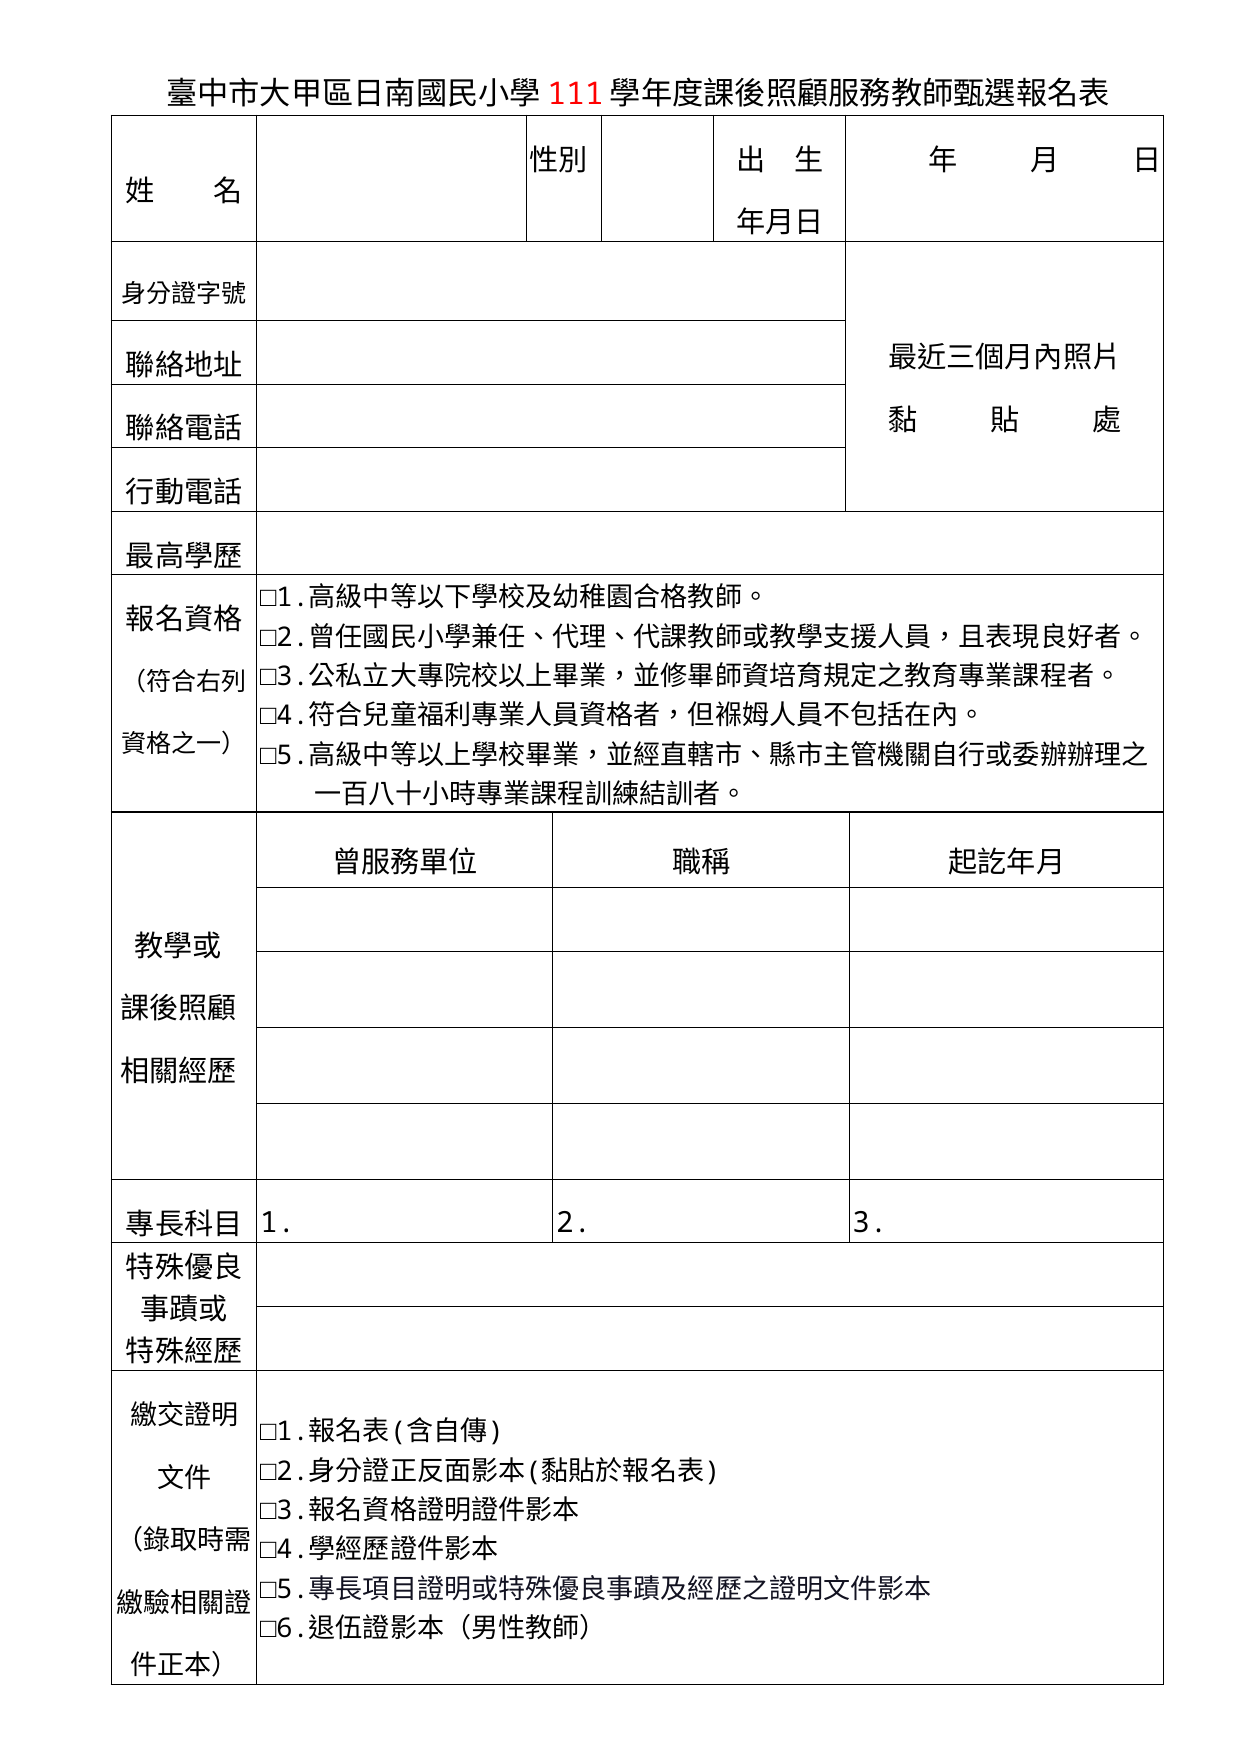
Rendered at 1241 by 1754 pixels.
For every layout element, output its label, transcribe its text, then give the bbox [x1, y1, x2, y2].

table_cell [553, 1104, 849, 1179]
table_cell 聯絡地址 [112, 321, 256, 383]
table_cell 專長科目 [112, 1180, 256, 1242]
table_cell [257, 1243, 1163, 1306]
table_cell 聯絡電話 [112, 385, 256, 447]
table_cell [257, 242, 845, 320]
table_cell [257, 321, 845, 383]
table_cell 1. [257, 1180, 552, 1242]
table_cell 報名資格 （符合右列資格之一） [112, 575, 256, 811]
table_cell [257, 1307, 1163, 1370]
table_cell [257, 1104, 552, 1179]
table_cell 身分證字號 [112, 242, 256, 320]
table_cell [257, 888, 552, 951]
table_cell □1.報名表(含自傳) □2.身分證正反面影本(黏貼於報名表) □3.報名資格證明證件影本 □4.學經歷證件影本 □5.專長項目證明或特殊優良事蹟及經歷之證明文件影本 □6.退伍證影本（男性教師） [257, 1371, 1163, 1684]
table_cell [257, 448, 845, 511]
table_cell 3. [850, 1180, 1163, 1242]
table_header 出 生 年月日 [714, 116, 845, 241]
table_cell [257, 952, 552, 1027]
table_cell [850, 1028, 1163, 1103]
table_cell 教學或 課後照顧相關經歷 [112, 813, 256, 1179]
table_cell [257, 1028, 552, 1103]
table_cell 起訖年月 [850, 813, 1163, 887]
table_header 年 月 日 [846, 116, 1163, 241]
table_cell 繳交證明 文件 （錄取時需繳驗相關證件正本） [112, 1371, 256, 1684]
table_cell [257, 512, 1163, 574]
table_cell [553, 1028, 849, 1103]
table_cell [850, 888, 1163, 951]
table_cell 職稱 [553, 813, 849, 887]
table_header [257, 116, 526, 241]
table_cell 曾服務單位 [257, 813, 552, 887]
table_cell 最高學歷 [112, 512, 256, 574]
table_header 性別 [527, 116, 601, 241]
table_cell [850, 1104, 1163, 1179]
table_cell 行動電話 [112, 448, 256, 511]
table_cell 2. [553, 1180, 849, 1242]
table_cell [850, 952, 1163, 1027]
table_cell [553, 952, 849, 1027]
table_cell [553, 888, 849, 951]
table_header [602, 116, 713, 241]
table_cell □1.高級中等以下學校及幼稚園合格教師。 □2.曾任國民小學兼任、代理、代課教師或教學支援人員，且表現良好者。 □3.公私立大專院校以上畢業，並修畢師資培育規定之教育專業課程者。 □4.符合兒童福利專業人員資格者，但褓姆人員不包括在內。 □5.高級中等以上學校畢業，並經直轄市、縣市主管機關自行或委辦辦理之一百八十小時專業課程訓練結訓者。 [257, 575, 1163, 811]
table_cell [257, 385, 845, 447]
table_cell 特殊優良事蹟或 特殊經歷 [112, 1243, 256, 1370]
table_cell 最近三個月內照片 黏 貼 處 [846, 242, 1163, 511]
table_header 姓 名 [112, 116, 256, 241]
text 臺中市大甲區日南國民小學111學年度課後照顧服務教師甄選報名表 [131, 64, 1144, 114]
